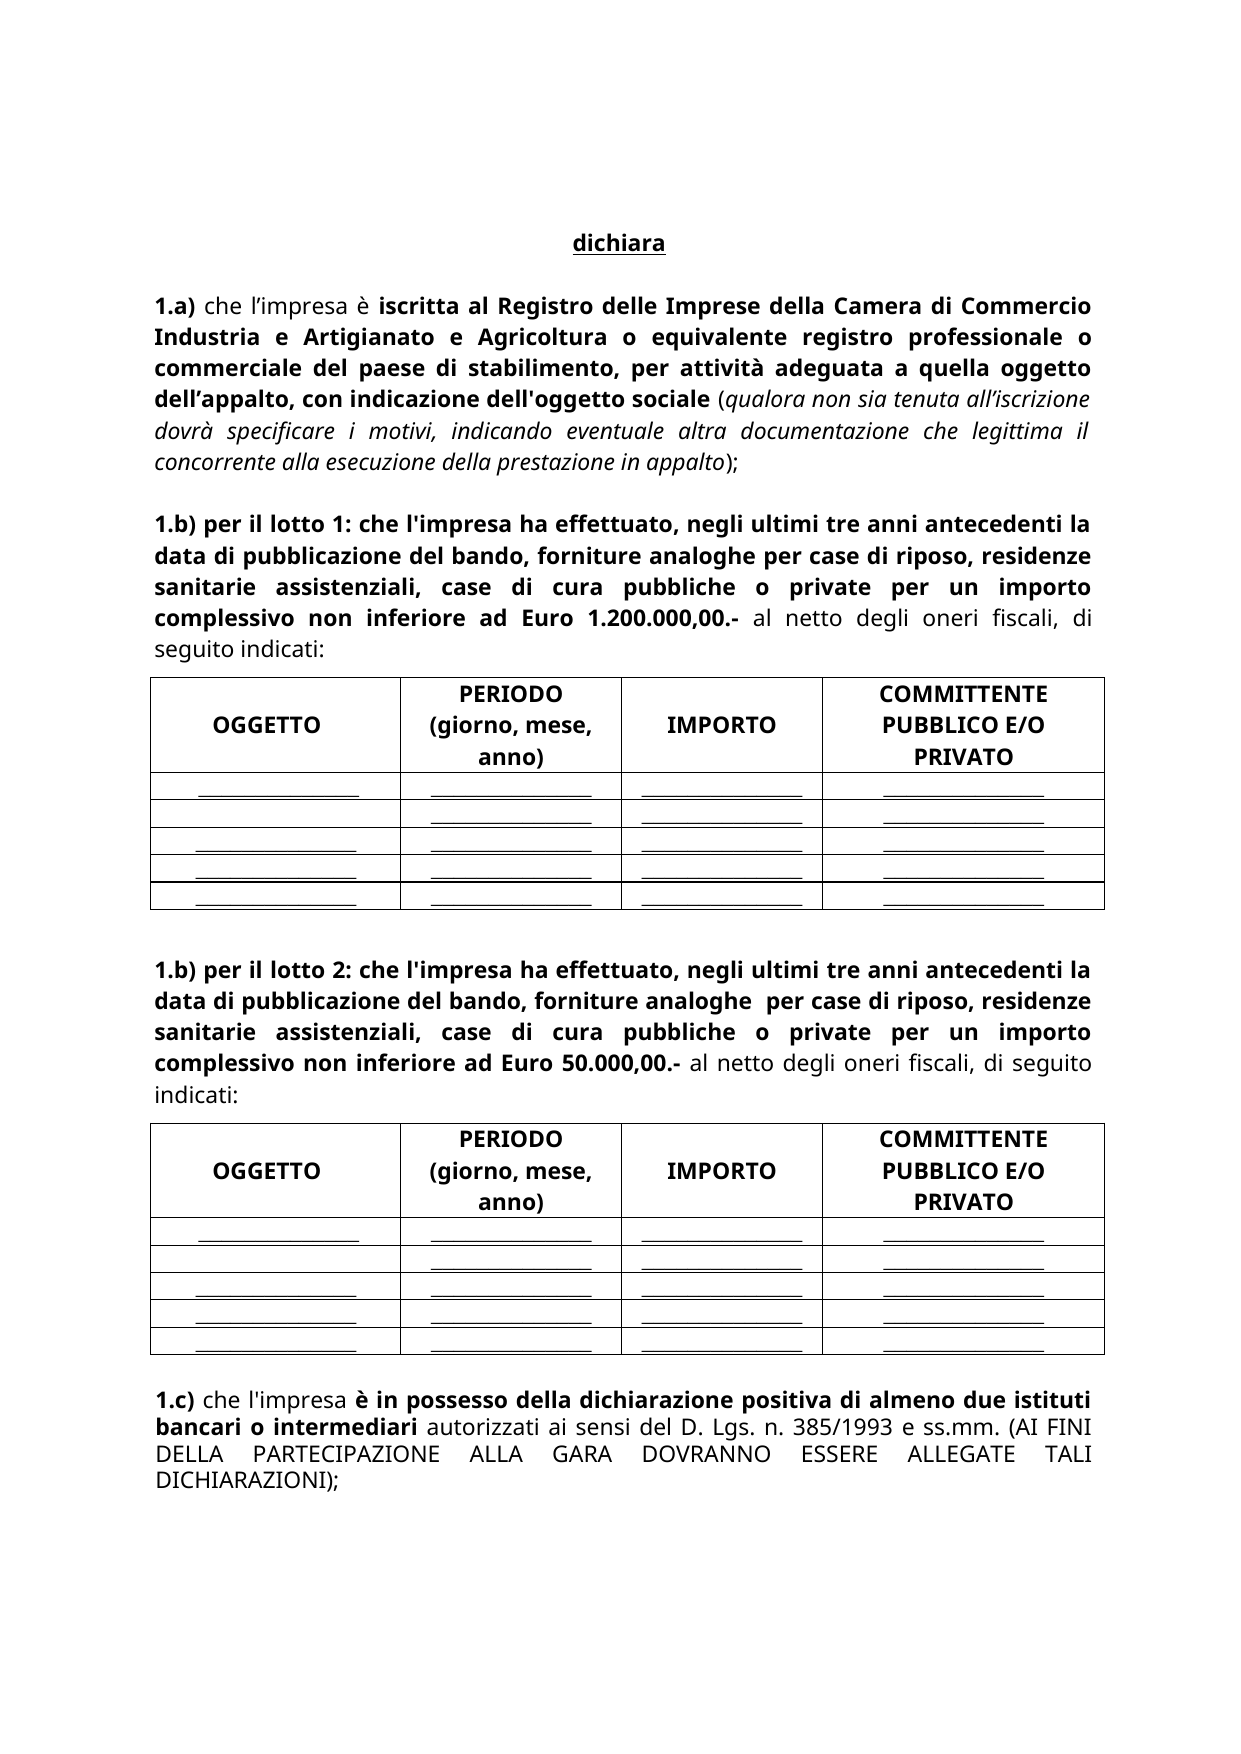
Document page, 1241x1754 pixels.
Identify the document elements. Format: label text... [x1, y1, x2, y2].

table_cell ______________ [622, 1328, 822, 1354]
table_cell ______________ [823, 1328, 1104, 1354]
table_header IMPORTO [622, 678, 822, 772]
table_cell ______________ [151, 1300, 400, 1327]
table_header OGGETTO [151, 1124, 400, 1217]
table_cell ______________ [151, 1328, 400, 1354]
table_cell ______________ [622, 1246, 822, 1272]
list 1.c) che l'impresa è in possesso della dichiarazione positiva di almeno due istituti bancari o intermediari autorizzati ai sensi del D. Lgs. n. 385/1993 e ss.mm. (AI FINI DELLA PARTECIPAZIONE ALLA GARA DOVRANNO ESSERE ALLEGATE TALI DICHIARAZIONI); [155, 1386, 1093, 1494]
table_cell ______________ [401, 800, 621, 827]
table_cell [151, 1246, 400, 1272]
list 1.b) per il lotto 1: che l'impresa ha effettuato, negli ultimi tre anni antecedenti la data di pubblicazione del bando, forniture analoghe per case di riposo, residenze sanitarie assistenziali, case di cura pubbliche o private per un importo complessivo non inferiore ad Euro 1.200.000,00.- al netto degli oneri fiscali, di seguito indicati: [154, 508, 1093, 664]
table_cell ______________ [401, 1300, 621, 1327]
table_cell ______________ [823, 1300, 1104, 1327]
table_cell ______________ [401, 1218, 621, 1244]
table_cell ______________ [401, 773, 621, 799]
table_cell ______________ [401, 883, 621, 909]
table_cell ______________ [401, 1273, 621, 1299]
table_header IMPORTO [622, 1124, 822, 1217]
table_cell ______________ [151, 1218, 400, 1244]
list 1.a) che l’impresa è iscritta al Registro delle Imprese della Camera di Commercio Industria e Artigianato e Agricoltura o equivalente registro professionale o commerciale del paese di stabilimento, per attività adeguata a quella oggetto dell’appalto, con indicazione dell'oggetto sociale (qualora non sia tenuta all’iscrizione dovrà specificare i motivi, indicando eventuale altra documentazione che legittima il concorrente alla esecuzione della prestazione in appalto); [154, 289, 1093, 477]
table_header COMMITTENTE PUBBLICO E/O PRIVATO [823, 678, 1104, 772]
table_cell ______________ [401, 1246, 621, 1272]
table_cell ______________ [401, 1328, 621, 1354]
table_cell ______________ [823, 1218, 1104, 1244]
table_cell ______________ [622, 1273, 822, 1299]
table_header OGGETTO [151, 678, 400, 772]
table_cell ______________ [823, 1246, 1104, 1272]
table_cell ______________ [823, 773, 1104, 799]
table_cell ______________ [622, 773, 822, 799]
table_cell ______________ [622, 1218, 822, 1244]
list 1.b) per il lotto 2: che l'impresa ha effettuato, negli ultimi tre anni antecedenti la data di pubblicazione del bando, forniture analoghe per case di riposo, residenze sanitarie assistenziali, case di cura pubbliche o private per un importo complessivo non inferiore ad Euro 50.000,00.- al netto degli oneri fiscali, di seguito indicati: [154, 954, 1093, 1110]
table_header COMMITTENTE PUBBLICO E/O PRIVATO [823, 1124, 1104, 1217]
table_cell ______________ [823, 883, 1104, 909]
table_cell ______________ [151, 855, 400, 881]
table_cell ______________ [823, 1273, 1104, 1299]
table_cell ______________ [823, 828, 1104, 854]
table_cell ______________ [622, 855, 822, 881]
table_cell ______________ [151, 773, 400, 799]
table_cell ______________ [622, 883, 822, 909]
table_cell ______________ [622, 1300, 822, 1327]
table_cell ______________ [823, 800, 1104, 827]
table_header PERIODO (giorno, mese, anno) [401, 678, 621, 772]
table_cell ______________ [151, 883, 400, 909]
table_cell ______________ [622, 828, 822, 854]
table_cell ______________ [823, 855, 1104, 881]
table_cell [151, 800, 400, 827]
table_cell ______________ [151, 828, 400, 854]
table_cell ______________ [151, 1273, 400, 1299]
table_cell ______________ [401, 828, 621, 854]
table_cell ______________ [401, 855, 621, 881]
text dichiara [139, 227, 1098, 258]
table_header PERIODO (giorno, mese, anno) [401, 1124, 621, 1217]
table_cell ______________ [622, 800, 822, 827]
